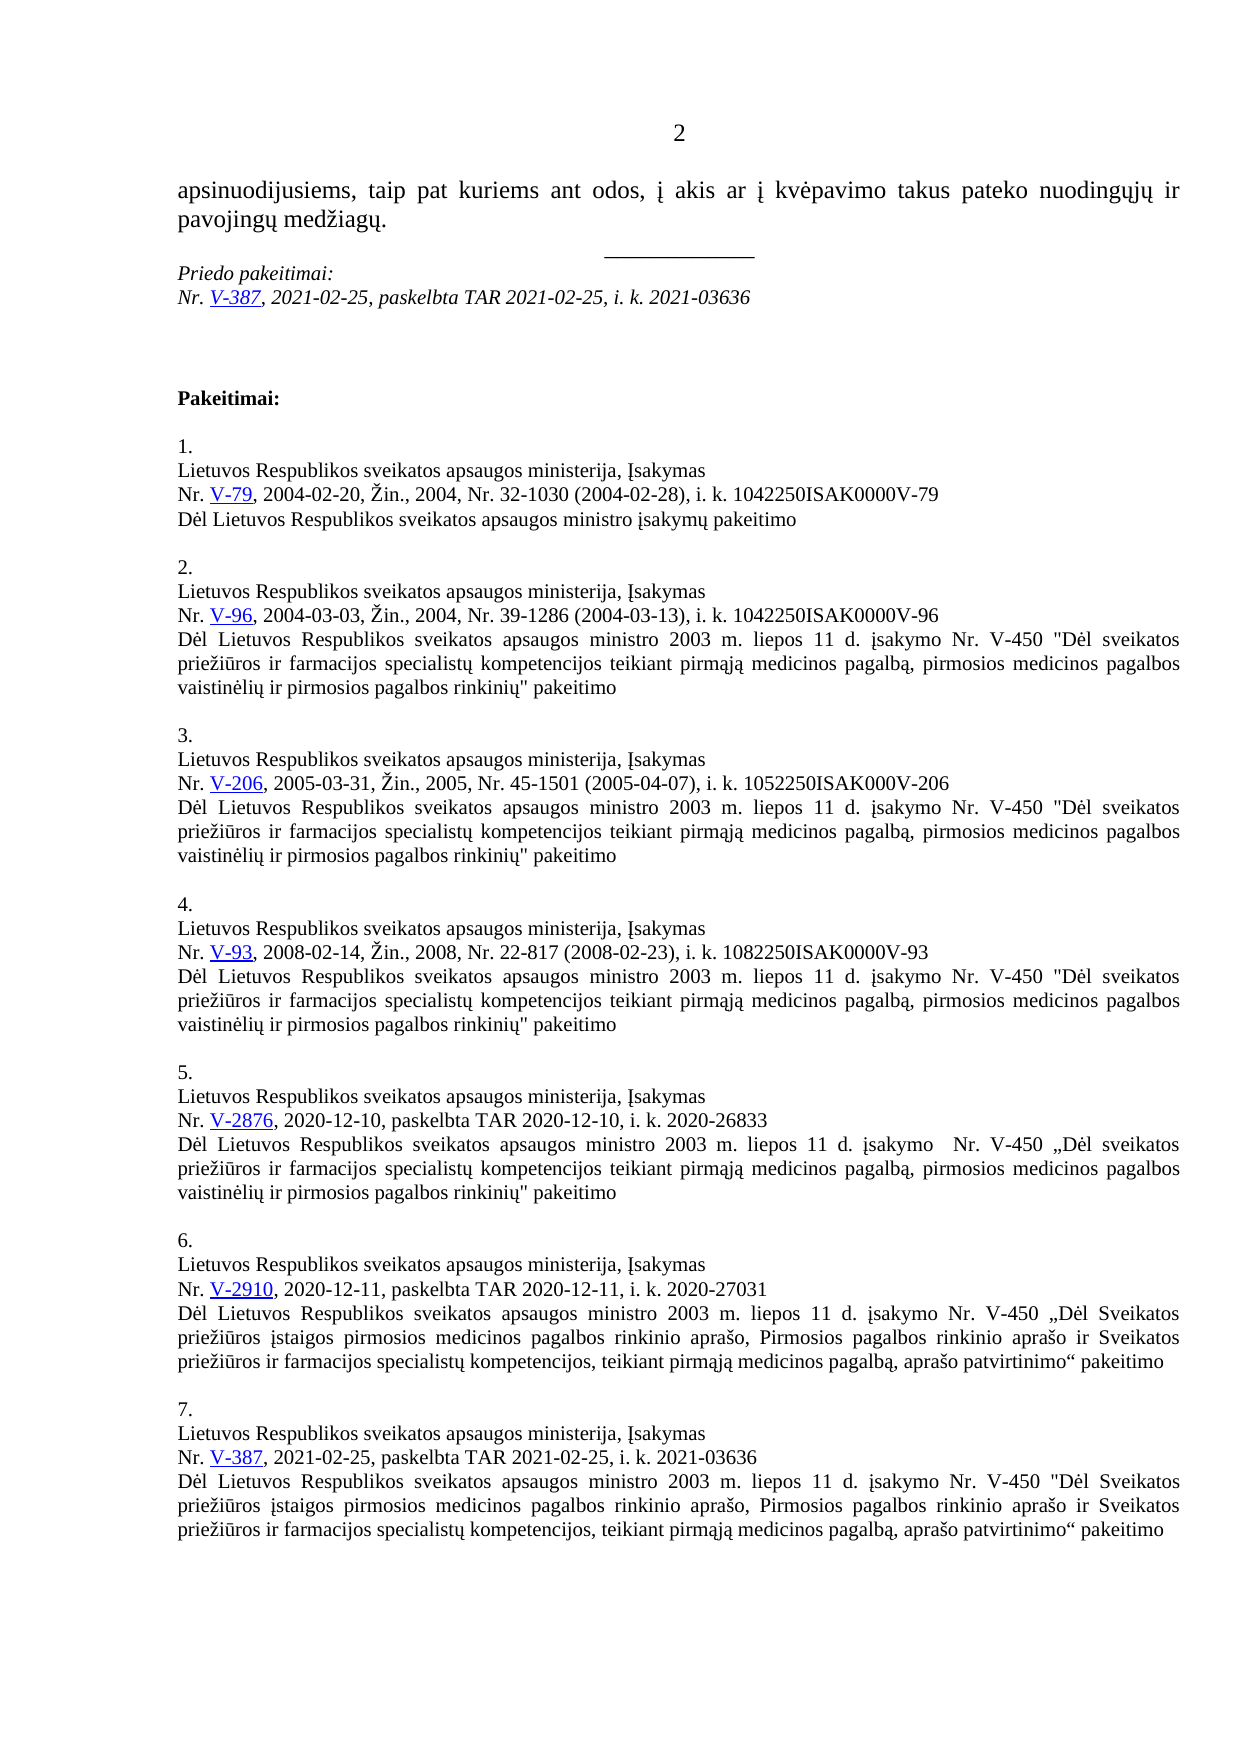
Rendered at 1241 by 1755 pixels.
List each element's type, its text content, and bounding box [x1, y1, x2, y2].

text Nr. V-387, 2021-02-25, paskelbta TAR 2021-02-25, i. k. 2021-03636 [177, 285, 1181, 309]
text Nr. V-206, 2005-03-31, Žin., 2005, Nr. 45-1501 (2005-04-07), i. k. 1052250ISAK000V-206 [177, 771, 1181, 795]
text Dėl Lietuvos Respublikos sveikatos apsaugos ministro 2003 m. liepos 11 d. įsakymo Nr. V-450 „Dėl sveikatos priežiūros ir farmacijos specialistų kompetencijos teikiant pirmąją medicinos pagalbą, pirmosios medicinos pagalbos vaistinėlių ir pirmosios pagalbos rinkinių" pakeitimo [177, 1132, 1181, 1204]
text Lietuvos Respublikos sveikatos apsaugos ministerija, Įsakymas [177, 1252, 1181, 1276]
text 7. [177, 1397, 1181, 1421]
text Lietuvos Respublikos sveikatos apsaugos ministerija, Įsakymas [177, 579, 1181, 603]
text Lietuvos Respublikos sveikatos apsaugos ministerija, Įsakymas [177, 916, 1181, 939]
text Dėl Lietuvos Respublikos sveikatos apsaugos ministro 2003 m. liepos 11 d. įsakymo Nr. V-450 „Dėl Sveikatos priežiūros įstaigos pirmosios medicinos pagalbos rinkinio aprašo, Pirmosios pagalbos rinkinio aprašo ir Sveikatos priežiūros ir farmacijos specialistų kompetencijos, teikiant pirmąją medicinos pagalbą, aprašo patvirtinimo“ pakeitimo [177, 1301, 1181, 1373]
text Nr. V-79, 2004-02-20, Žin., 2004, Nr. 32-1030 (2004-02-28), i. k. 1042250ISAK0000V-79 [177, 482, 1181, 506]
text apsinuodijusiems, taip pat kuriems ant odos, į akis ar į kvėpavimo takus pateko nuodingųjų ir pavojingų medžiagų. [177, 175, 1181, 232]
text Lietuvos Respublikos sveikatos apsaugos ministerija, Įsakymas [177, 1421, 1181, 1445]
text Dėl Lietuvos Respublikos sveikatos apsaugos ministro 2003 m. liepos 11 d. įsakymo Nr. V-450 "Dėl sveikatos priežiūros ir farmacijos specialistų kompetencijos teikiant pirmąją medicinos pagalbą, pirmosios medicinos pagalbos vaistinėlių ir pirmosios pagalbos rinkinių" pakeitimo [177, 795, 1181, 867]
text Nr. V-387, 2021-02-25, paskelbta TAR 2021-02-25, i. k. 2021-03636 [177, 1445, 1181, 1469]
text Nr. V-93, 2008-02-14, Žin., 2008, Nr. 22-817 (2008-02-23), i. k. 1082250ISAK0000V-93 [177, 939, 1181, 964]
text 6. [177, 1228, 1181, 1252]
text Nr. V-2876, 2020-12-10, paskelbta TAR 2020-12-10, i. k. 2020-26833 [177, 1108, 1181, 1132]
text Lietuvos Respublikos sveikatos apsaugos ministerija, Įsakymas [177, 458, 1181, 482]
text Nr. V-2910, 2020-12-11, paskelbta TAR 2020-12-11, i. k. 2020-27031 [177, 1276, 1181, 1301]
text ____________ [177, 232, 1181, 261]
text 4. [177, 891, 1181, 916]
text Lietuvos Respublikos sveikatos apsaugos ministerija, Įsakymas [177, 1084, 1181, 1108]
text 5. [177, 1060, 1181, 1084]
text Dėl Lietuvos Respublikos sveikatos apsaugos ministro 2003 m. liepos 11 d. įsakymo Nr. V-450 "Dėl sveikatos priežiūros ir farmacijos specialistų kompetencijos teikiant pirmąją medicinos pagalbą, pirmosios medicinos pagalbos vaistinėlių ir pirmosios pagalbos rinkinių" pakeitimo [177, 964, 1181, 1036]
text Pakeitimai: [177, 386, 1181, 410]
text 3. [177, 723, 1181, 747]
text Nr. V-96, 2004-03-03, Žin., 2004, Nr. 39-1286 (2004-03-13), i. k. 1042250ISAK0000V-96 [177, 603, 1181, 627]
text Lietuvos Respublikos sveikatos apsaugos ministerija, Įsakymas [177, 747, 1181, 771]
text 2. [177, 554, 1181, 579]
text Dėl Lietuvos Respublikos sveikatos apsaugos ministro įsakymų pakeitimo [177, 506, 1181, 531]
text Priedo pakeitimai: [177, 261, 1181, 285]
text Dėl Lietuvos Respublikos sveikatos apsaugos ministro 2003 m. liepos 11 d. įsakymo Nr. V-450 "Dėl sveikatos priežiūros ir farmacijos specialistų kompetencijos teikiant pirmąją medicinos pagalbą, pirmosios medicinos pagalbos vaistinėlių ir pirmosios pagalbos rinkinių" pakeitimo [177, 627, 1181, 699]
text 1. [177, 434, 1181, 458]
text Dėl Lietuvos Respublikos sveikatos apsaugos ministro 2003 m. liepos 11 d. įsakymo Nr. V-450 "Dėl Sveikatos priežiūros įstaigos pirmosios medicinos pagalbos rinkinio aprašo, Pirmosios pagalbos rinkinio aprašo ir Sveikatos priežiūros ir farmacijos specialistų kompetencijos, teikiant pirmąją medicinos pagalbą, aprašo patvirtinimo“ pakeitimo [177, 1469, 1181, 1541]
